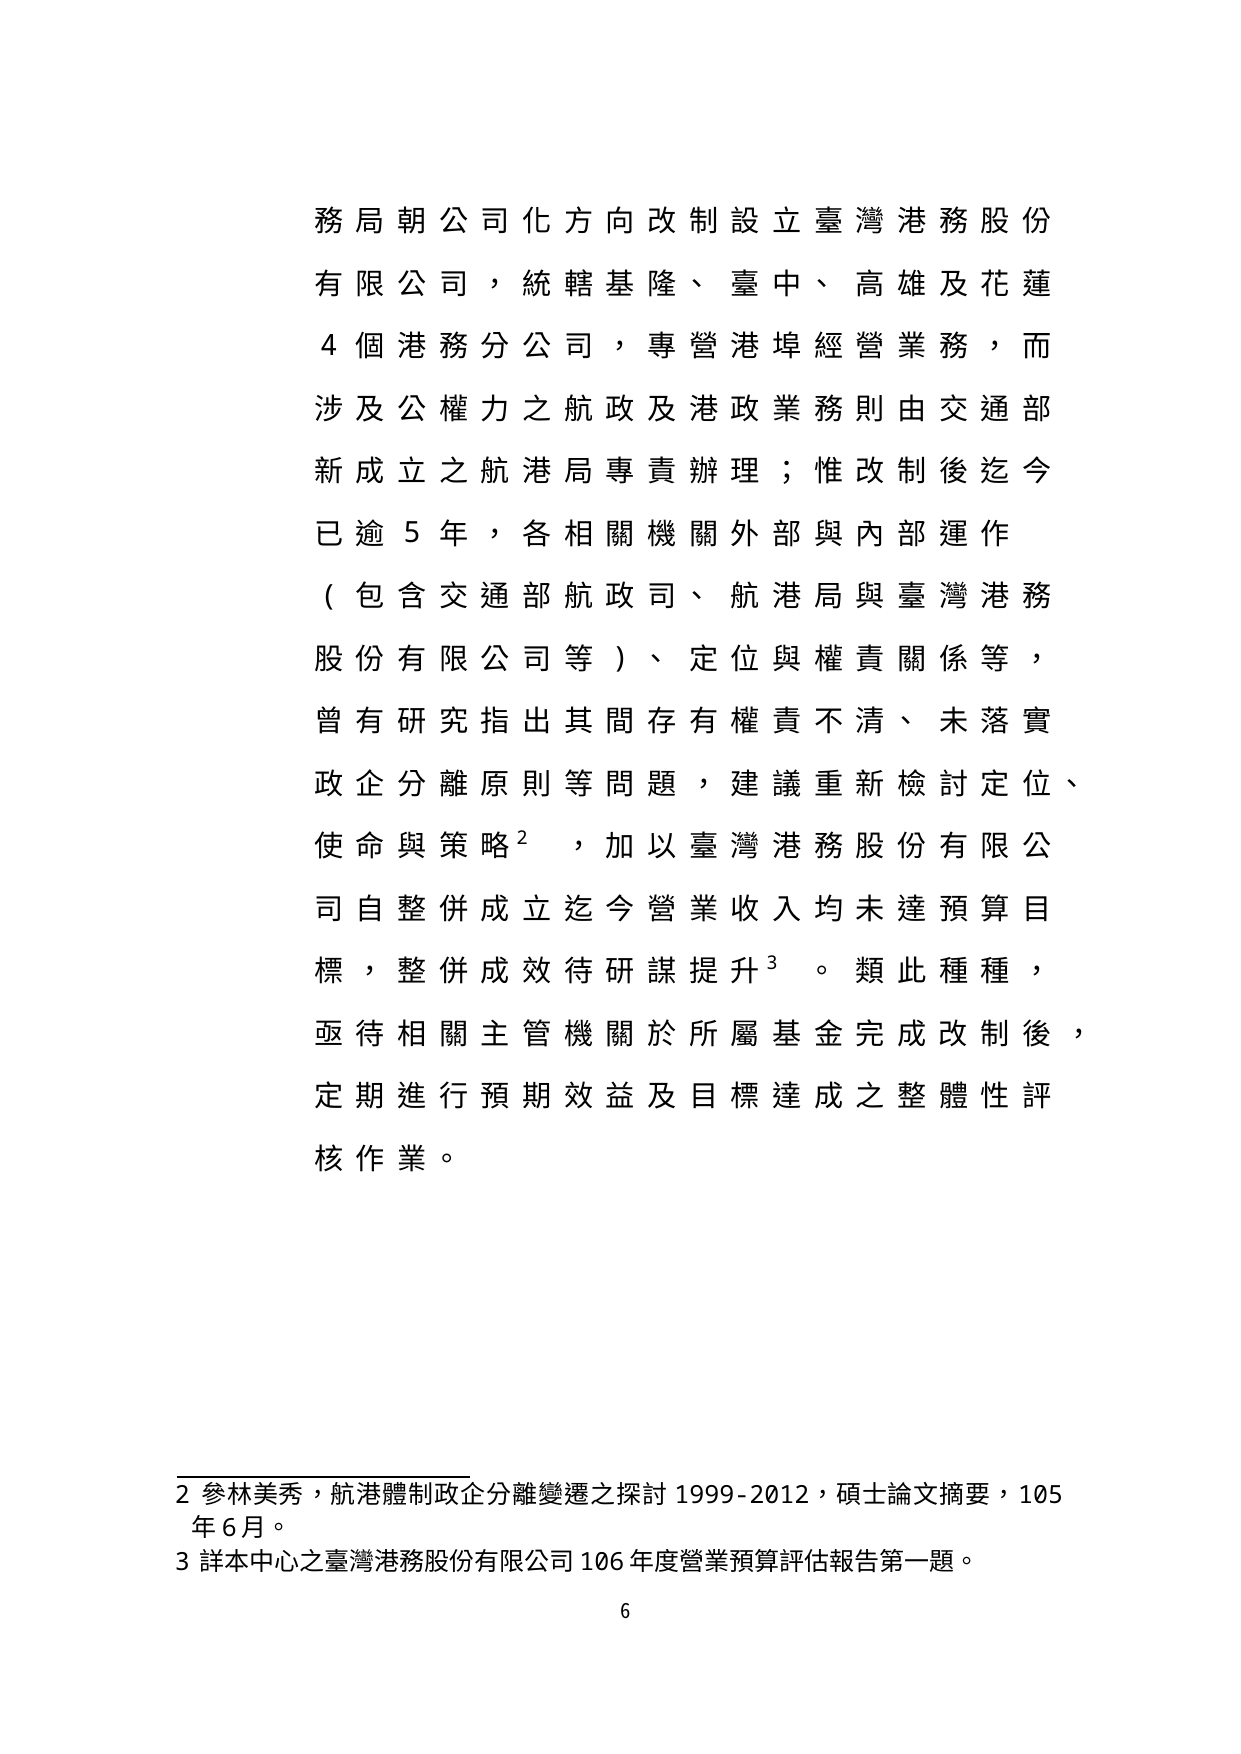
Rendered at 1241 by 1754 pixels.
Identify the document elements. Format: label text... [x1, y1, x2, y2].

text 參林美秀，航港體制政企分離變遷之探討1999-2012，碩士論文摘要，105年6月。 [174, 1477, 1063, 1543]
text 特種基金組織型態於完成改制後，各基金主管機關並未進行改制目的或效益是否達成之評估事宜，自無從獲悉具體之目標或預期效益達成情形，暨後續待進一步檢討精進事項。以101年間推動「政企分離」模式，完成航港體制改革為例，原港務局朝公司化方向改制設立臺灣港務股份有限公司，統轄基隆、臺中、高雄及花蓮4個港務分公司，專營港埠經營業務，而涉及公權力之航政及港政業務則由交通部新成立之航港局專責辦理；惟改制後迄今已逾5年，各相關機關外部與內部運作(包含交通部航政司、航港局與臺灣港務股份有限公司等)、定位與權責關係等，曾有研究指出其間存有權責不清、未落實政企分離原則等問題，建議重新檢討定位、使命與策略，加以臺灣港務股份有限公司自整併成立迄今營業收入均未達預算目標，整併成效待研謀提升。類此種種，亟待相關主管機關於所屬基金完成改制後，定期進行預期效益及目標達成之整體性評核作業。 [271, 177, 1058, 1177]
text 詳本中心之臺灣港務股份有限公司106年度營業預算評估報告第一題。 [174, 1543, 1063, 1577]
